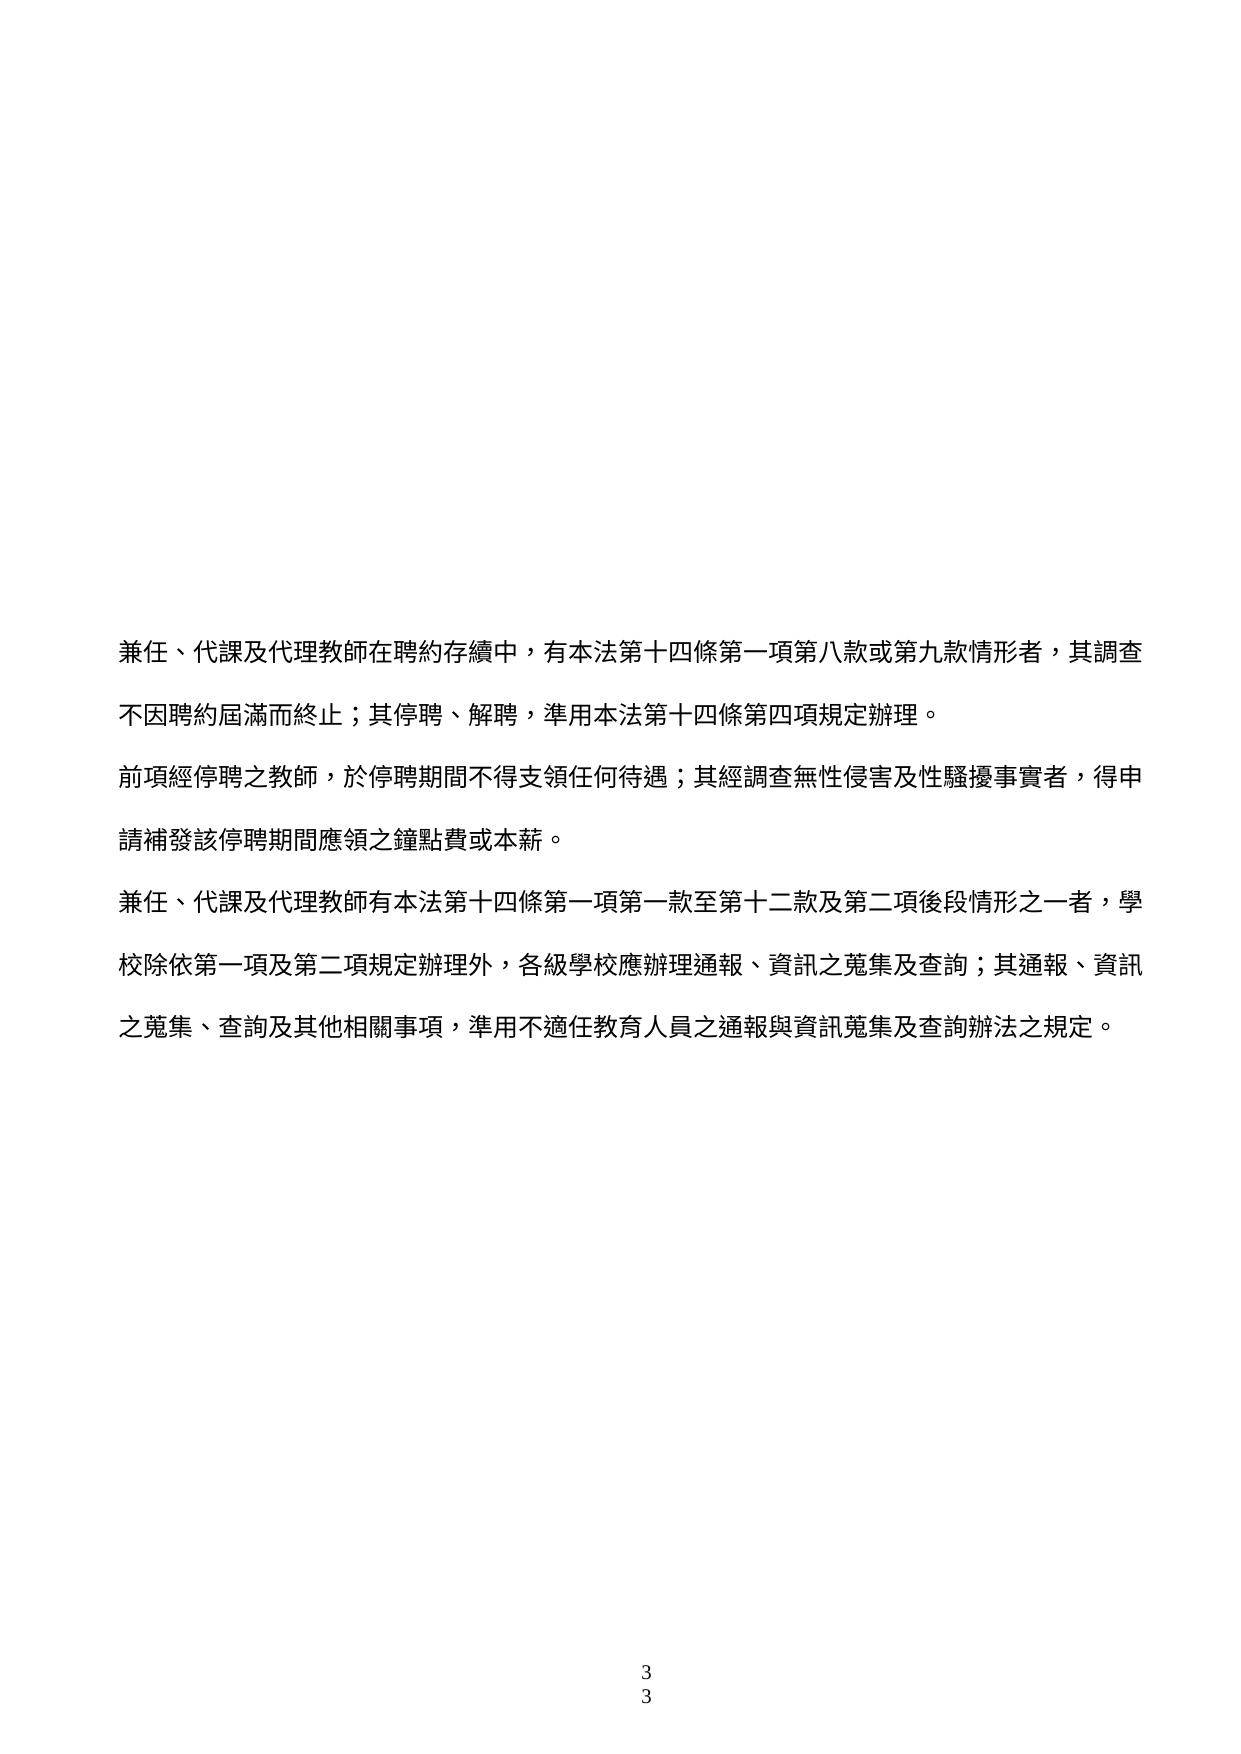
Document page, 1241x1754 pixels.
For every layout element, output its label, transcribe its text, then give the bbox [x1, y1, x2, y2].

text 兼任、代課及代理教師在聘約存續中，有本法第十四條第一項第八款或第九款情形者，其調查不因聘約屆滿而終止；其停聘、解聘，準用本法第十四條第四項規定辦理。 [118, 609, 1167, 734]
text 兼任、代課及代理教師有本法第十四條第一項第一款至第十二款及第二項後段情形之一者，學校除依第一項及第二項規定辦理外，各級學校應辦理通報、資訊之蒐集及查詢；其通報、資訊之蒐集、查詢及其他相關事項，準用不適任教育人員之通報與資訊蒐集及查詢辦法之規定。 [118, 859, 1167, 1047]
text 前項經停聘之教師，於停聘期間不得支領任何待遇；其經調查無性侵害及性騷擾事實者，得申請補發該停聘期間應領之鐘點費或本薪。 [118, 734, 1167, 859]
